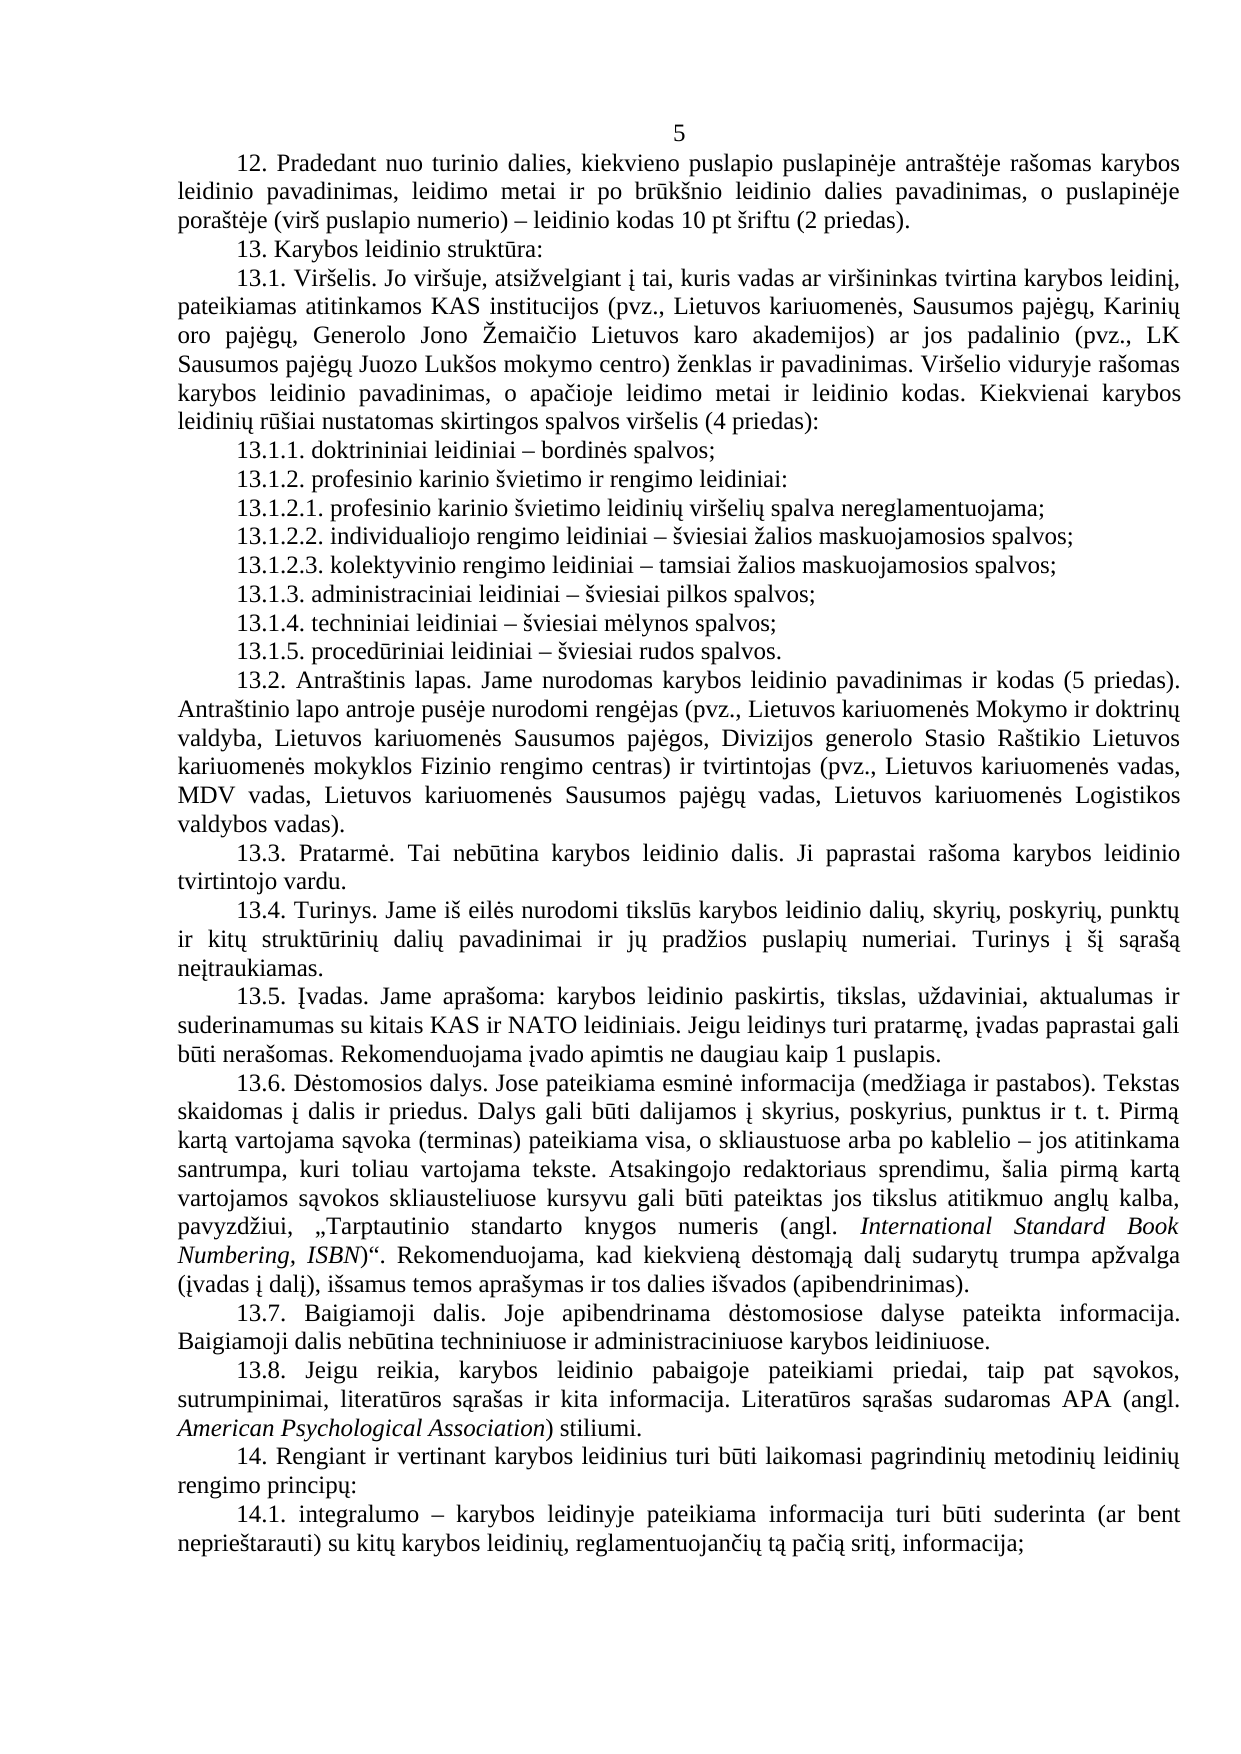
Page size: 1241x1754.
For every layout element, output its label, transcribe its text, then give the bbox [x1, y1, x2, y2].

text 13.1.2.1. profesinio karinio švietimo leidinių viršelių spalva nereglamentuojama; [177, 493, 1181, 521]
text 13.8. Jeigu reikia, karybos leidinio pabaigoje pateikiami priedai, taip pat sąvokos, sutrumpinimai, literatūros sąrašas ir kita informacija. Literatūros sąrašas sudaromas APA (angl. American Psychological Association) stiliumi. [177, 1355, 1181, 1441]
text 13.2. Antraštinis lapas. Jame nurodomas karybos leidinio pavadinimas ir kodas (5 priedas). Antraštinio lapo antroje pusėje nurodomi rengėjas (pvz., Lietuvos kariuomenės Mokymo ir doktrinų valdyba, Lietuvos kariuomenės Sausumos pajėgos, Divizijos generolo Stasio Raštikio Lietuvos kariuomenės mokyklos Fizinio rengimo centras) ir tvirtintojas (pvz., Lietuvos kariuomenės vadas, MDV vadas, Lietuvos kariuomenės Sausumos pajėgų vadas, Lietuvos kariuomenės Logistikos valdybos vadas). [177, 665, 1181, 838]
text 13.1.3. administraciniai leidiniai – šviesiai pilkos spalvos; [177, 579, 1181, 608]
text 13.1.2. profesinio karinio švietimo ir rengimo leidiniai: [177, 464, 1181, 493]
text 13. Karybos leidinio struktūra: [177, 234, 1181, 263]
text 13.1.5. procedūriniai leidiniai – šviesiai rudos spalvos. [177, 636, 1181, 665]
text 13.3. Pratarmė. Tai nebūtina karybos leidinio dalis. Ji paprastai rašoma karybos leidinio tvirtintojo vardu. [177, 838, 1181, 895]
text 13.5. Įvadas. Jame aprašoma: karybos leidinio paskirtis, tikslas, uždaviniai, aktualumas ir suderinamumas su kitais KAS ir NATO leidiniais. Jeigu leidinys turi pratarmę, įvadas paprastai gali būti nerašomas. Rekomenduojama įvado apimtis ne daugiau kaip 1 puslapis. [177, 981, 1181, 1068]
text 13.1.2.3. kolektyvinio rengimo leidiniai – tamsiai žalios maskuojamosios spalvos; [177, 550, 1181, 579]
text 13.4. Turinys. Jame iš eilės nurodomi tikslūs karybos leidinio dalių, skyrių, poskyrių, punktų ir kitų struktūrinių dalių pavadinimai ir jų pradžios puslapių numeriai. Turinys į šį sąrašą neįtraukiamas. [177, 895, 1181, 981]
text 13.1.2.2. individualiojo rengimo leidiniai – šviesiai žalios maskuojamosios spalvos; [177, 521, 1181, 550]
text 13.1. Viršelis. Jo viršuje, atsižvelgiant į tai, kuris vadas ar viršininkas tvirtina karybos leidinį, pateikiamas atitinkamos KAS institucijos (pvz., Lietuvos kariuomenės, Sausumos pajėgų, Karinių oro pajėgų, Generolo Jono Žemaičio Lietuvos karo akademijos) ar jos padalinio (pvz., LK Sausumos pajėgų Juozo Lukšos mokymo centro) ženklas ir pavadinimas. Viršelio viduryje rašomas karybos leidinio pavadinimas, o apačioje leidimo metai ir leidinio kodas. Kiekvienai karybos leidinių rūšiai nustatomas skirtingos spalvos viršelis (4 priedas): [177, 263, 1181, 435]
text 13.7. Baigiamoji dalis. Joje apibendrinama dėstomosiose dalyse pateikta informacija. Baigiamoji dalis nebūtina techniniuose ir administraciniuose karybos leidiniuose. [177, 1298, 1181, 1355]
text 12. Pradedant nuo turinio dalies, kiekvieno puslapio puslapinėje antraštėje rašomas karybos leidinio pavadinimas, leidimo metai ir po brūkšnio leidinio dalies pavadinimas, o puslapinėje poraštėje (virš puslapio numerio) – leidinio kodas 10 pt šriftu (2 priedas). [177, 148, 1181, 234]
text 13.1.1. doktrininiai leidiniai – bordinės spalvos; [177, 435, 1181, 464]
text 13.1.4. techniniai leidiniai – šviesiai mėlynos spalvos; [177, 608, 1181, 636]
text 13.6. Dėstomosios dalys. Jose pateikiama esminė informacija (medžiaga ir pastabos). Tekstas skaidomas į dalis ir priedus. Dalys gali būti dalijamos į skyrius, poskyrius, punktus ir t. t. Pirmą kartą vartojama sąvoka (terminas) pateikiama visa, o skliaustuose arba po kablelio – jos atitinkama santrumpa, kuri toliau vartojama tekste. Atsakingojo redaktoriaus sprendimu, šalia pirmą kartą vartojamos sąvokos skliausteliuose kursyvu gali būti pateiktas jos tikslus atitikmuo anglų kalba, pavyzdžiui, „Tarptautinio standarto knygos numeris (angl. International Standard Book Numbering, ISBN)“. Rekomenduojama, kad kiekvieną dėstomąją dalį sudarytų trumpa apžvalga (įvadas į dalį), išsamus temos aprašymas ir tos dalies išvados (apibendrinimas). [177, 1068, 1181, 1298]
text 14.1. integralumo – karybos leidinyje pateikiama informacija turi būti suderinta (ar bent neprieštarauti) su kitų karybos leidinių, reglamentuojančių tą pačią sritį, informacija; [177, 1499, 1181, 1556]
text 14. Rengiant ir vertinant karybos leidinius turi būti laikomasi pagrindinių metodinių leidinių rengimo principų: [177, 1441, 1181, 1499]
